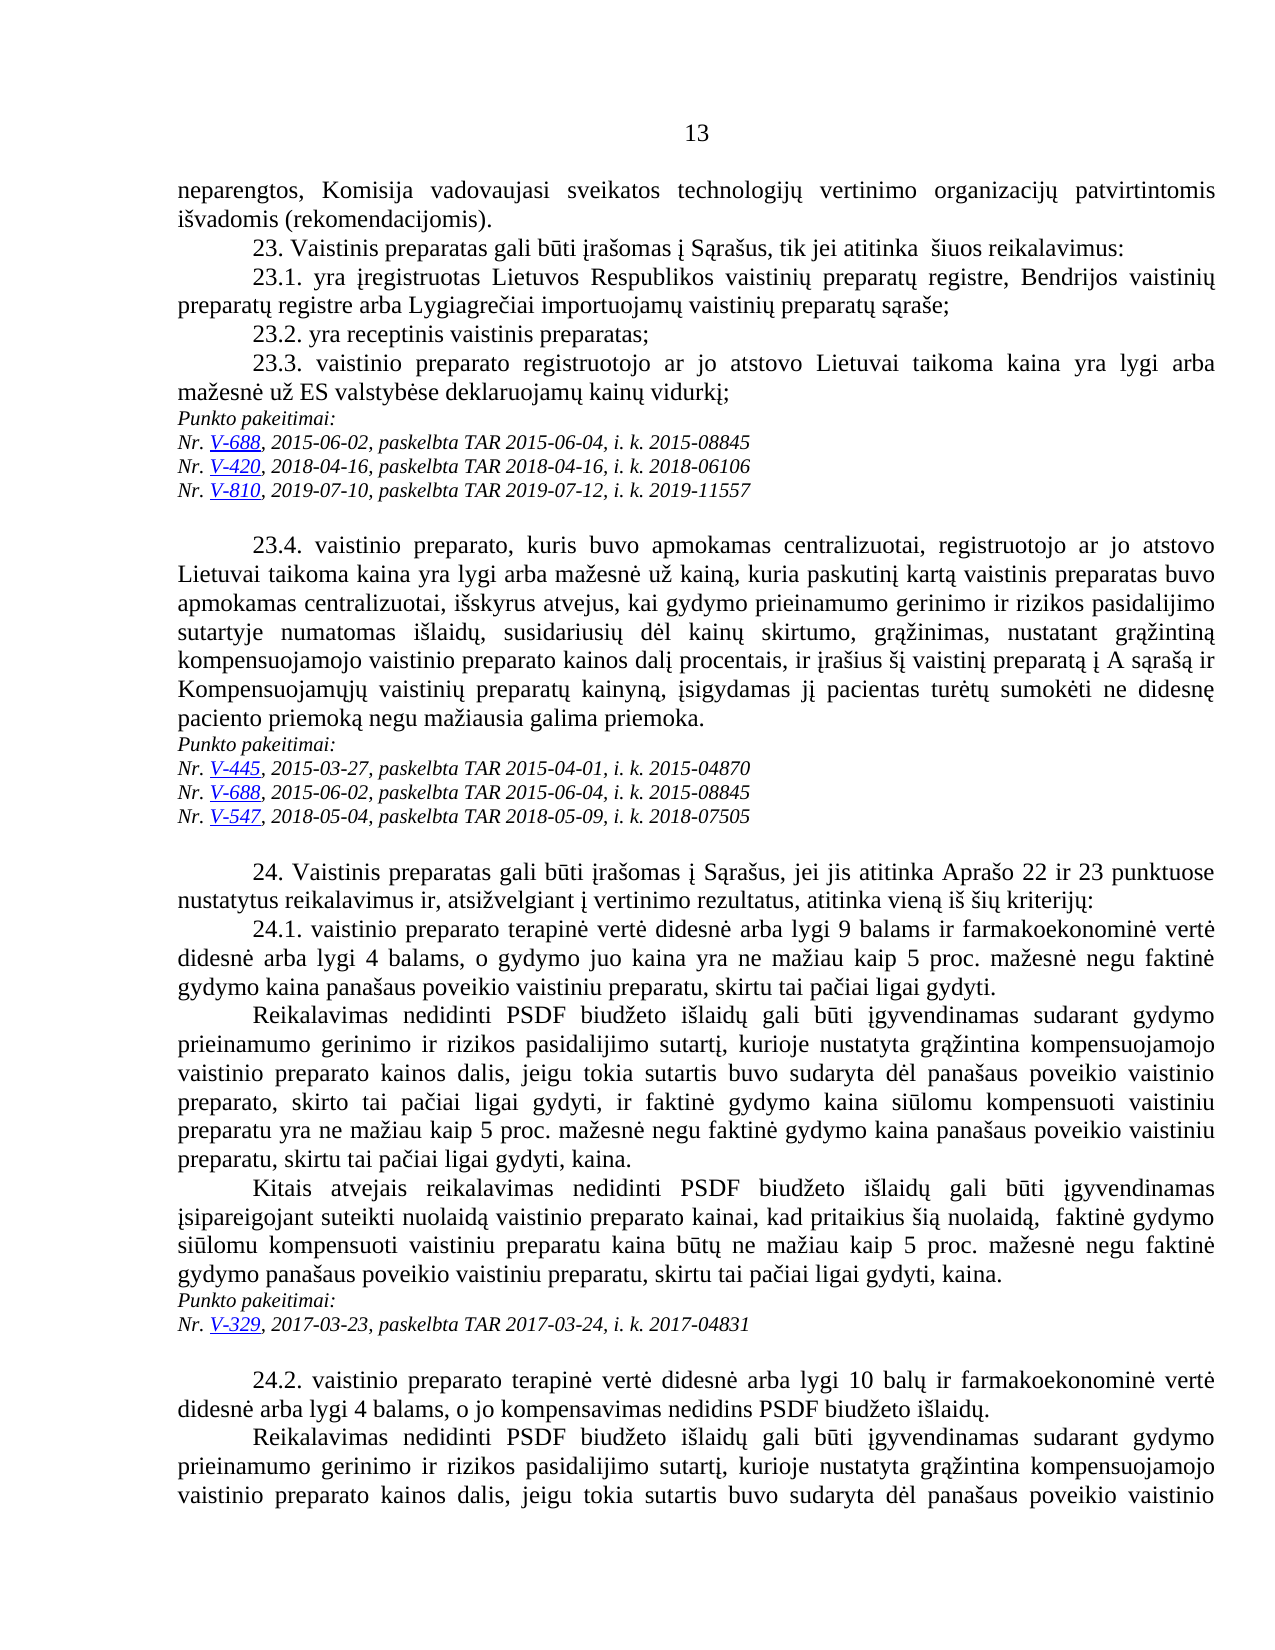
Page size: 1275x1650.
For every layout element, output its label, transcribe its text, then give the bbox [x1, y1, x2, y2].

text Punkto pakeitimai: [177, 406, 1216, 430]
text 24. Vaistinis preparatas gali būti įrašomas į Sąrašus, jei jis atitinka Aprašo 22 ir 23 punktuose nustatytus reikalavimus ir, atsižvelgiant į vertinimo rezultatus, atitinka vieną iš šių kriterijų: [177, 857, 1216, 914]
text Reikalavimas nedidinti PSDF biudžeto išlaidų gali būti įgyvendinamas sudarant gydymo prieinamumo gerinimo ir rizikos pasidalijimo sutartį, kurioje nustatyta grąžintina kompensuojamojo vaistinio preparato kainos dalis, jeigu tokia sutartis buvo sudaryta dėl panašaus poveikio vaistinio [177, 1422, 1216, 1509]
text Kitais atvejais reikalavimas nedidinti PSDF biudžeto išlaidų gali būti įgyvendinamas įsipareigojant suteikti nuolaidą vaistinio preparato kainai, kad pritaikius šią nuolaidą, faktinė gydymo siūlomu kompensuoti vaistiniu preparatu kaina būtų ne mažiau kaip 5 proc. mažesnė negu faktinė gydymo panašaus poveikio vaistiniu preparatu, skirtu tai pačiai ligai gydyti, kaina. [177, 1173, 1216, 1288]
text Nr. V-420, 2018-04-16, paskelbta TAR 2018-04-16, i. k. 2018-06106 [177, 454, 1216, 478]
text 24.2. vaistinio preparato terapinė vertė didesnė arba lygi 10 balų ir farmakoekonominė vertė didesnė arba lygi 4 balams, o jo kompensavimas nedidins PSDF biudžeto išlaidų. [177, 1365, 1216, 1422]
text 24.1. vaistinio preparato terapinė vertė didesnė arba lygi 9 balams ir farmakoekonominė vertė didesnė arba lygi 4 balams, o gydymo juo kaina yra ne mažiau kaip 5 proc. mažesnė negu faktinė gydymo kaina panašaus poveikio vaistiniu preparatu, skirtu tai pačiai ligai gydyti. [177, 914, 1216, 1001]
text 23. Vaistinis preparatas gali būti įrašomas į Sąrašus, tik jei atitinka šiuos reikalavimus: [177, 233, 1216, 262]
text Reikalavimas nedidinti PSDF biudžeto išlaidų gali būti įgyvendinamas sudarant gydymo prieinamumo gerinimo ir rizikos pasidalijimo sutartį, kurioje nustatyta grąžintina kompensuojamojo vaistinio preparato kainos dalis, jeigu tokia sutartis buvo sudaryta dėl panašaus poveikio vaistinio preparato, skirto tai pačiai ligai gydyti, ir faktinė gydymo kaina siūlomu kompensuoti vaistiniu preparatu yra ne mažiau kaip 5 proc. mažesnė negu faktinė gydymo kaina panašaus poveikio vaistiniu preparatu, skirtu tai pačiai ligai gydyti, kaina. [177, 1001, 1216, 1173]
text Nr. V-688, 2015-06-02, paskelbta TAR 2015-06-04, i. k. 2015-08845 [177, 780, 1216, 804]
text Nr. V-445, 2015-03-27, paskelbta TAR 2015-04-01, i. k. 2015-04870 [177, 756, 1216, 780]
text Nr. V-547, 2018-05-04, paskelbta TAR 2018-05-09, i. k. 2018-07505 [177, 804, 1216, 828]
text neparengtos, Komisija vadovaujasi sveikatos technologijų vertinimo organizacijų patvirtintomis išvadomis (rekomendacijomis). [177, 176, 1216, 233]
text Nr. V-329, 2017-03-23, paskelbta TAR 2017-03-24, i. k. 2017-04831 [177, 1312, 1216, 1336]
text Nr. V-810, 2019-07-10, paskelbta TAR 2019-07-12, i. k. 2019-11557 [177, 478, 1216, 502]
text 23.2. yra receptinis vaistinis preparatas; [177, 319, 1216, 348]
text Punkto pakeitimai: [177, 1288, 1216, 1312]
text 23.4. vaistinio preparato, kuris buvo apmokamas centralizuotai, registruotojo ar jo atstovo Lietuvai taikoma kaina yra lygi arba mažesnė už kainą, kuria paskutinį kartą vaistinis preparatas buvo apmokamas centralizuotai, išskyrus atvejus, kai gydymo prieinamumo gerinimo ir rizikos pasidalijimo sutartyje numatomas išlaidų, susidariusių dėl kainų skirtumo, grąžinimas, nustatant grąžintiną kompensuojamojo vaistinio preparato kainos dalį procentais, ir įrašius šį vaistinį preparatą į A sąrašą ir Kompensuojamųjų vaistinių preparatų kainyną, įsigydamas jį pacientas turėtų sumokėti ne didesnę paciento priemoką negu mažiausia galima priemoka. [177, 531, 1216, 732]
text 23.1. yra įregistruotas Lietuvos Respublikos vaistinių preparatų registre, Bendrijos vaistinių preparatų registre arba Lygiagrečiai importuojamų vaistinių preparatų sąraše; [177, 262, 1216, 319]
text 23.3. vaistinio preparato registruotojo ar jo atstovo Lietuvai taikoma kaina yra lygi arba mažesnė už ES valstybėse deklaruojamų kainų vidurkį; [177, 348, 1216, 406]
text Punkto pakeitimai: [177, 732, 1216, 756]
text Nr. V-688, 2015-06-02, paskelbta TAR 2015-06-04, i. k. 2015-08845 [177, 430, 1216, 454]
